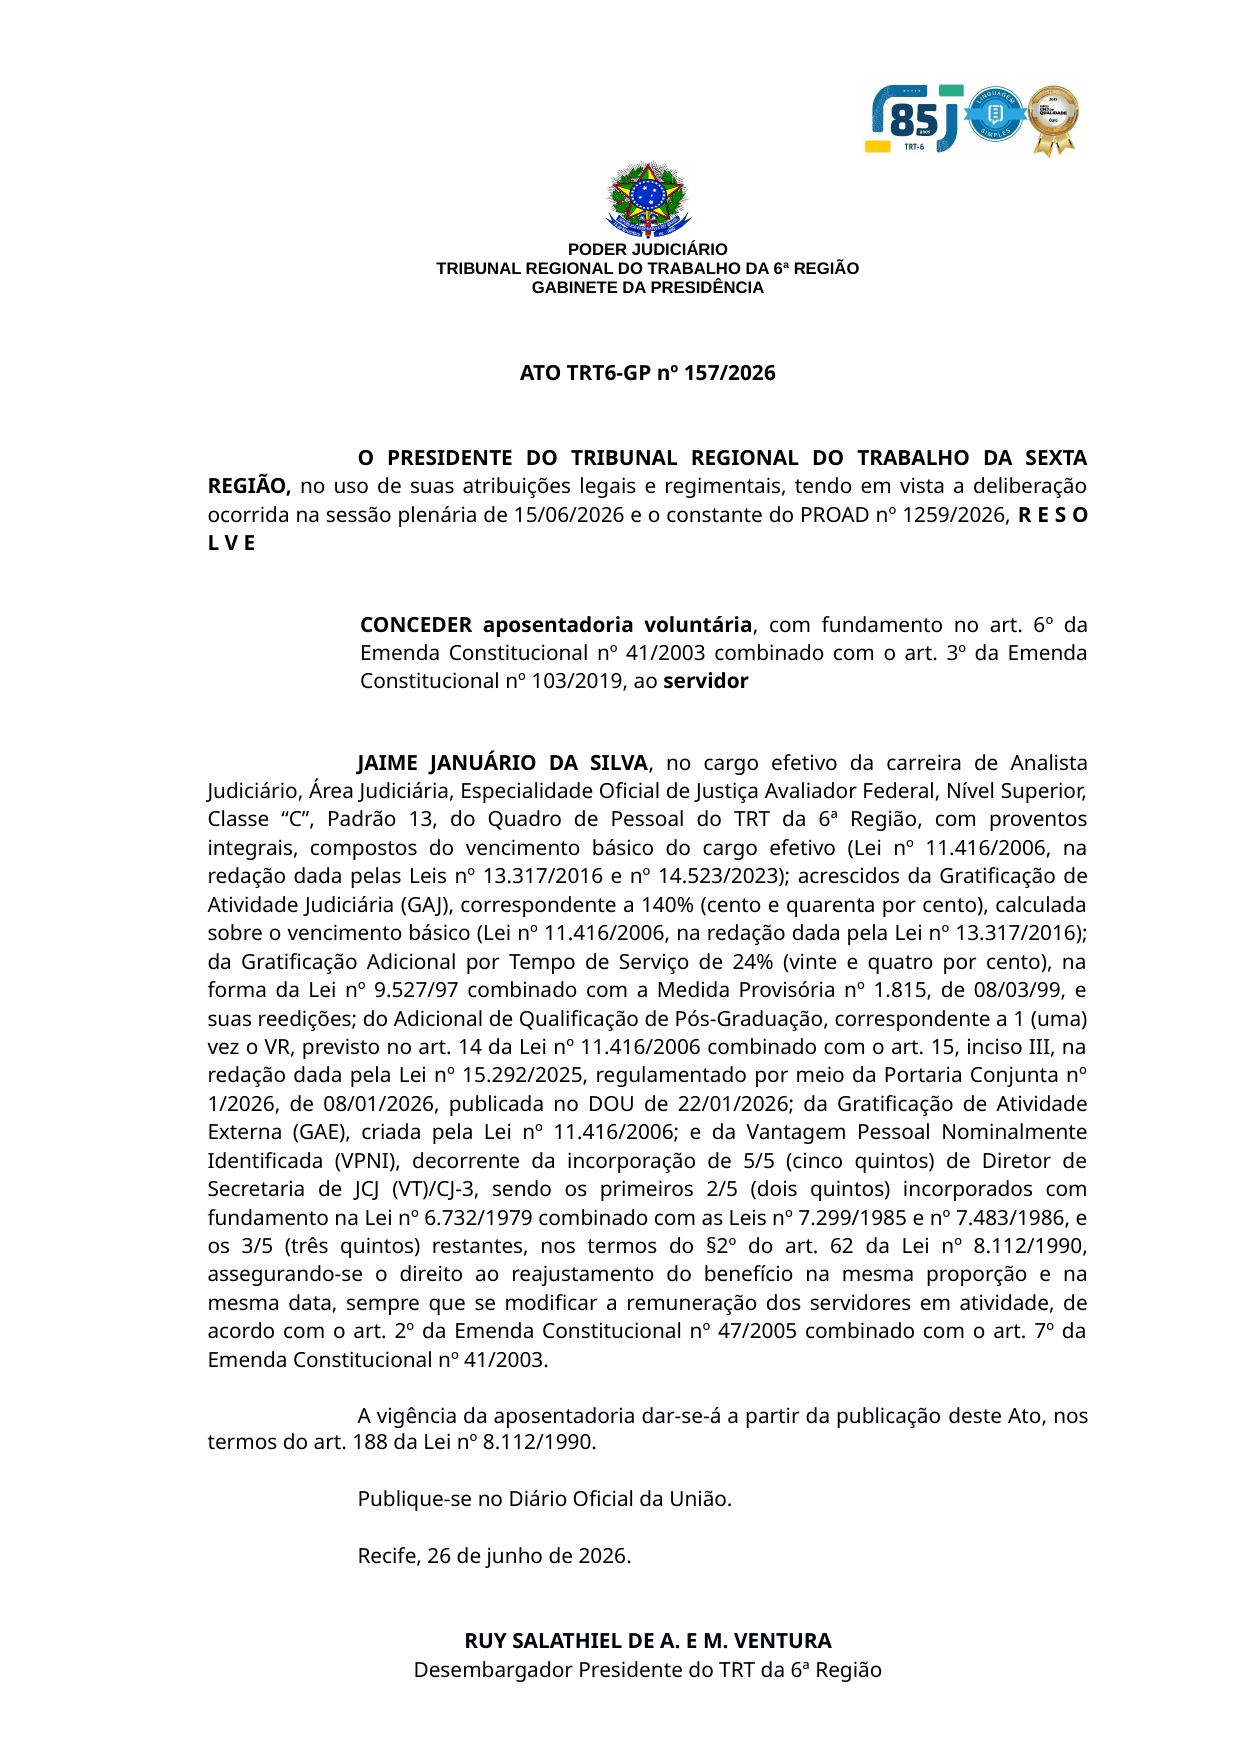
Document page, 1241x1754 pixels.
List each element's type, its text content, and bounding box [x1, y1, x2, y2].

text RUY SALATHIEL DE A. E M. VENTURA [207, 1626, 1088, 1655]
text CONCEDER aposentadoria voluntária, com fundamento no art. 6º da Emenda Constitucional nº 41/2003 combinado com o art. 3º da Emenda Constitucional nº 103/2019, ao servidor [360, 610, 1088, 695]
text JAIME JANUÁRIO DA SILVA, no cargo efetivo da carreira de Analista Judiciário, Área Judiciária, Especialidade Oficial de Justiça Avaliador Federal, Nível Superior, Classe “C”, Padrão 13, do Quadro de Pessoal do TRT da 6ª Região, com proventos integrais, compostos do vencimento básico do cargo efetivo (Lei nº 11.416/2006, na redação dada pelas Leis nº 13.317/2016 e nº 14.523/2023); acrescidos da Gratificação de Atividade Judiciária (GAJ), correspondente a 140% (cento e quarenta por cento), calculada sobre o vencimento básico (Lei nº 11.416/2006, na redação dada pela Lei nº 13.317/2016); da Gratificação Adicional por Tempo de Serviço de 24% (vinte e quatro por cento), na forma da Lei nº 9.527/97 combinado com a Medida Provisória nº 1.815, de 08/03/99, e suas reedições; do Adicional de Qualificação de Pós-Graduação, correspondente a 1 (uma) vez o VR, previsto no art. 14 da Lei nº 11.416/2006 combinado com o art. 15, inciso III, na redação dada pela Lei nº 15.292/2025, regulamentado por meio da Portaria Conjunta nº 1/2026, de 08/01/2026, publicada no DOU de 22/01/2026; da Gratificação de Atividade Externa (GAE), criada pela Lei nº 11.416/2006; e da Vantagem Pessoal Nominalmente Identificada (VPNI), decorrente da incorporação de 5/5 (cinco quintos) de Diretor de Secretaria de JCJ (VT)/CJ-3, sendo os primeiros 2/5 (dois quintos) incorporados com fundamento na Lei nº 6.732/1979 combinado com as Leis nº 7.299/1985 e nº 7.483/1986, e os 3/5 (três quintos) restantes, nos termos do §2º do art. 62 da Lei nº 8.112/1990, assegurando-se o direito ao reajustamento do benefício na mesma proporção e na mesma data, sempre que se modificar a remuneração dos servidores em atividade, de acordo com o art. 2º da Emenda Constitucional nº 47/2005 combinado com o art. 7º da Emenda Constitucional nº 41/2003. [207, 748, 1088, 1373]
text GABINETE DA PRESIDÊNCIA [207, 278, 1088, 297]
text PODER JUDICIÁRIO [207, 239, 1088, 258]
text Recife, 26 de junho de 2026. [207, 1541, 1088, 1569]
text Publique-se no Diário Oficial da União. [207, 1484, 1088, 1513]
text O PRESIDENTE DO TRIBUNAL REGIONAL DO TRABALHO DA SEXTA REGIÃO, no uso de suas atribuições legais e regimentais, tendo em vista a deliberação ocorrida na sessão plenária de 15/06/2026 e o constante do PROAD nº 1259/2026, R E S O L V E [207, 443, 1088, 557]
text ATO TRT6-GP nº 157/2026 [207, 358, 1088, 386]
text Desembargador Presidente do TRT da 6ª Região [207, 1655, 1088, 1683]
text TRIBUNAL REGIONAL DO TRABALHO DA 6ª REGIÃO [207, 258, 1088, 278]
text A vigência da aposentadoria dar-se-á a partir da publicação deste Ato, nos termos do art. 188 da Lei nº 8.112/1990. [207, 1402, 1088, 1456]
